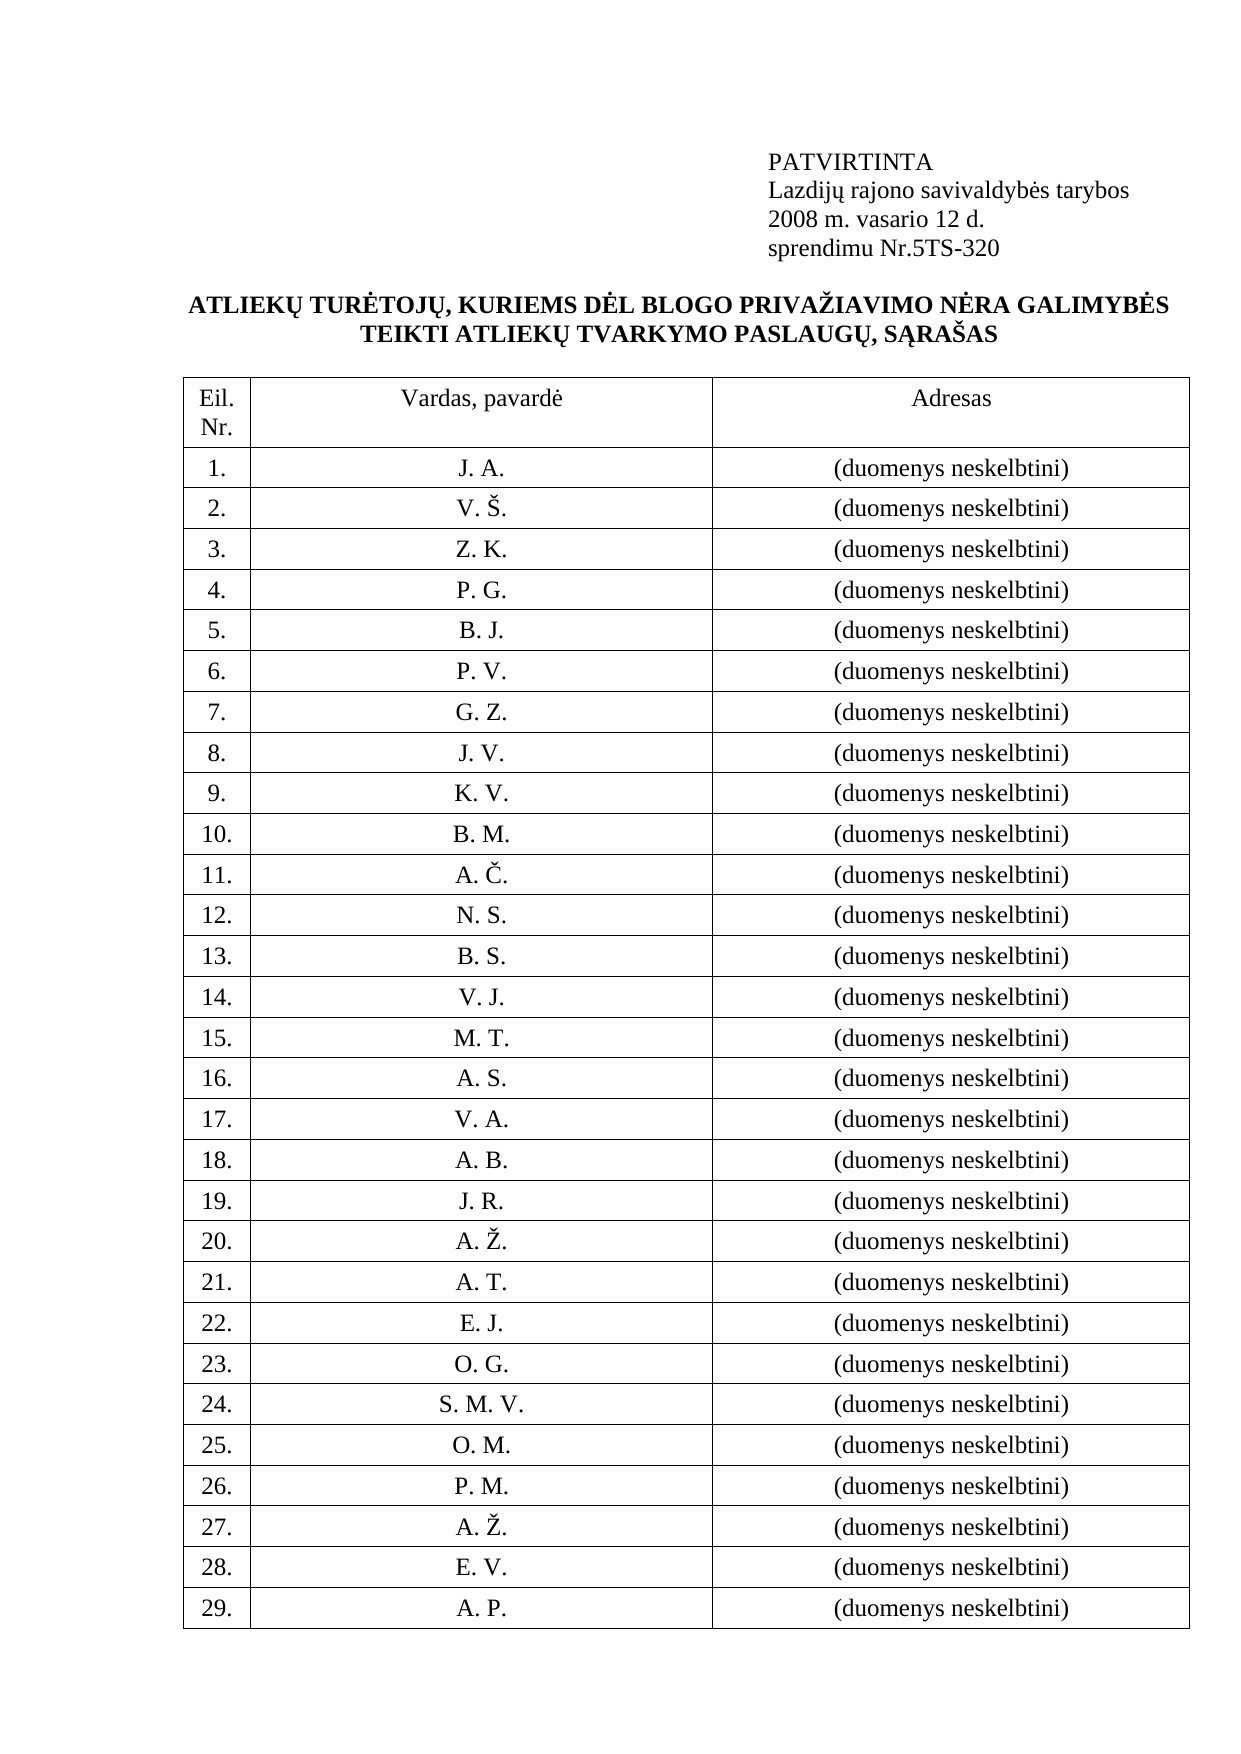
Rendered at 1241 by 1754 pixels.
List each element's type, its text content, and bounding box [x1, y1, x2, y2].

table_cell (duomenys neskelbtini) [713, 1140, 1189, 1179]
table_cell 2. [184, 488, 250, 528]
table_cell S. M. V. [251, 1384, 712, 1424]
table_cell A. Ž. [251, 1221, 712, 1261]
table_cell 27. [184, 1506, 250, 1546]
table_cell B. M. [251, 814, 712, 854]
table_cell P. M. [251, 1466, 712, 1505]
text 2008 m. vasario 12 d. [768, 204, 1181, 233]
table_cell (duomenys neskelbtini) [713, 1221, 1189, 1261]
table_cell (duomenys neskelbtini) [713, 1018, 1189, 1057]
table_header Eil. Nr. [184, 378, 250, 446]
table_cell Z. K. [251, 529, 712, 568]
table_cell 28. [184, 1547, 250, 1587]
table_cell 20. [184, 1221, 250, 1261]
table_cell J. A. [251, 448, 712, 487]
table_cell (duomenys neskelbtini) [713, 773, 1189, 813]
table_cell 10. [184, 814, 250, 854]
table_header Vardas, pavardė [251, 378, 712, 446]
table_cell (duomenys neskelbtini) [713, 814, 1189, 854]
table_cell A. Č. [251, 855, 712, 894]
table_cell (duomenys neskelbtini) [713, 448, 1189, 487]
table_cell A. B. [251, 1140, 712, 1179]
table_cell B. J. [251, 610, 712, 650]
table_cell 14. [184, 977, 250, 1017]
table_cell P. G. [251, 570, 712, 609]
table_cell 23. [184, 1344, 250, 1383]
table_cell 21. [184, 1262, 250, 1302]
table_cell (duomenys neskelbtini) [713, 1588, 1189, 1627]
table_cell (duomenys neskelbtini) [713, 1058, 1189, 1098]
table_cell A. T. [251, 1262, 712, 1302]
text ATLIEKŲ TURĖTOJŲ, KURIEMS DĖL BLOGO PRIVAŽIAVIMO NĖRA GALIMYBĖS TEIKTI ATLIEKŲ TVARKYMO PASLAUGŲ, SĄRAŠAS [177, 291, 1181, 348]
table_cell V. A. [251, 1099, 712, 1139]
table_cell E. J. [251, 1303, 712, 1342]
table_cell A. Ž. [251, 1506, 712, 1546]
table_cell (duomenys neskelbtini) [713, 1384, 1189, 1424]
table_cell 19. [184, 1181, 250, 1220]
table_cell (duomenys neskelbtini) [713, 977, 1189, 1017]
table_cell (duomenys neskelbtini) [713, 1506, 1189, 1546]
table_cell A. P. [251, 1588, 712, 1627]
table_cell O. M. [251, 1425, 712, 1464]
table_cell 7. [184, 692, 250, 731]
table_cell (duomenys neskelbtini) [713, 1262, 1189, 1302]
table_cell P. V. [251, 651, 712, 691]
table_cell 5. [184, 610, 250, 650]
table_cell G. Z. [251, 692, 712, 731]
table_cell (duomenys neskelbtini) [713, 529, 1189, 568]
table_cell A. S. [251, 1058, 712, 1098]
table_cell (duomenys neskelbtini) [713, 692, 1189, 731]
table_cell 11. [184, 855, 250, 894]
table_cell K. V. [251, 773, 712, 813]
table_cell 16. [184, 1058, 250, 1098]
table_cell (duomenys neskelbtini) [713, 936, 1189, 976]
table_cell (duomenys neskelbtini) [713, 1303, 1189, 1342]
table_cell O. G. [251, 1344, 712, 1383]
table_cell M. T. [251, 1018, 712, 1057]
table_cell (duomenys neskelbtini) [713, 1466, 1189, 1505]
table_cell 9. [184, 773, 250, 813]
table_cell J. V. [251, 733, 712, 772]
table_cell (duomenys neskelbtini) [713, 610, 1189, 650]
table_cell 25. [184, 1425, 250, 1464]
table_cell 17. [184, 1099, 250, 1139]
table_header Adresas [713, 378, 1189, 446]
table_cell (duomenys neskelbtini) [713, 1547, 1189, 1587]
table_cell (duomenys neskelbtini) [713, 1425, 1189, 1464]
table_cell 29. [184, 1588, 250, 1627]
table_cell 8. [184, 733, 250, 772]
table_cell J. R. [251, 1181, 712, 1220]
table_cell (duomenys neskelbtini) [713, 895, 1189, 935]
table_cell 26. [184, 1466, 250, 1505]
table_cell B. S. [251, 936, 712, 976]
table_cell (duomenys neskelbtini) [713, 488, 1189, 528]
table_cell E. V. [251, 1547, 712, 1587]
table_cell 3. [184, 529, 250, 568]
text PATVIRTINTA [768, 147, 1181, 176]
table_cell (duomenys neskelbtini) [713, 570, 1189, 609]
table_cell 18. [184, 1140, 250, 1179]
table_cell 6. [184, 651, 250, 691]
table_cell (duomenys neskelbtini) [713, 855, 1189, 894]
table_cell 22. [184, 1303, 250, 1342]
table_cell (duomenys neskelbtini) [713, 733, 1189, 772]
table_cell 12. [184, 895, 250, 935]
table_cell V. Š. [251, 488, 712, 528]
table_cell N. S. [251, 895, 712, 935]
table_cell 15. [184, 1018, 250, 1057]
text sprendimu Nr.5TS-320 [768, 233, 1181, 262]
table_cell V. J. [251, 977, 712, 1017]
text Lazdijų rajono savivaldybės tarybos [768, 176, 1181, 204]
table_cell 24. [184, 1384, 250, 1424]
table_cell 13. [184, 936, 250, 976]
table_cell 1. [184, 448, 250, 487]
table_cell (duomenys neskelbtini) [713, 651, 1189, 691]
table_cell (duomenys neskelbtini) [713, 1181, 1189, 1220]
table_cell (duomenys neskelbtini) [713, 1099, 1189, 1139]
table_cell (duomenys neskelbtini) [713, 1344, 1189, 1383]
table_cell 4. [184, 570, 250, 609]
